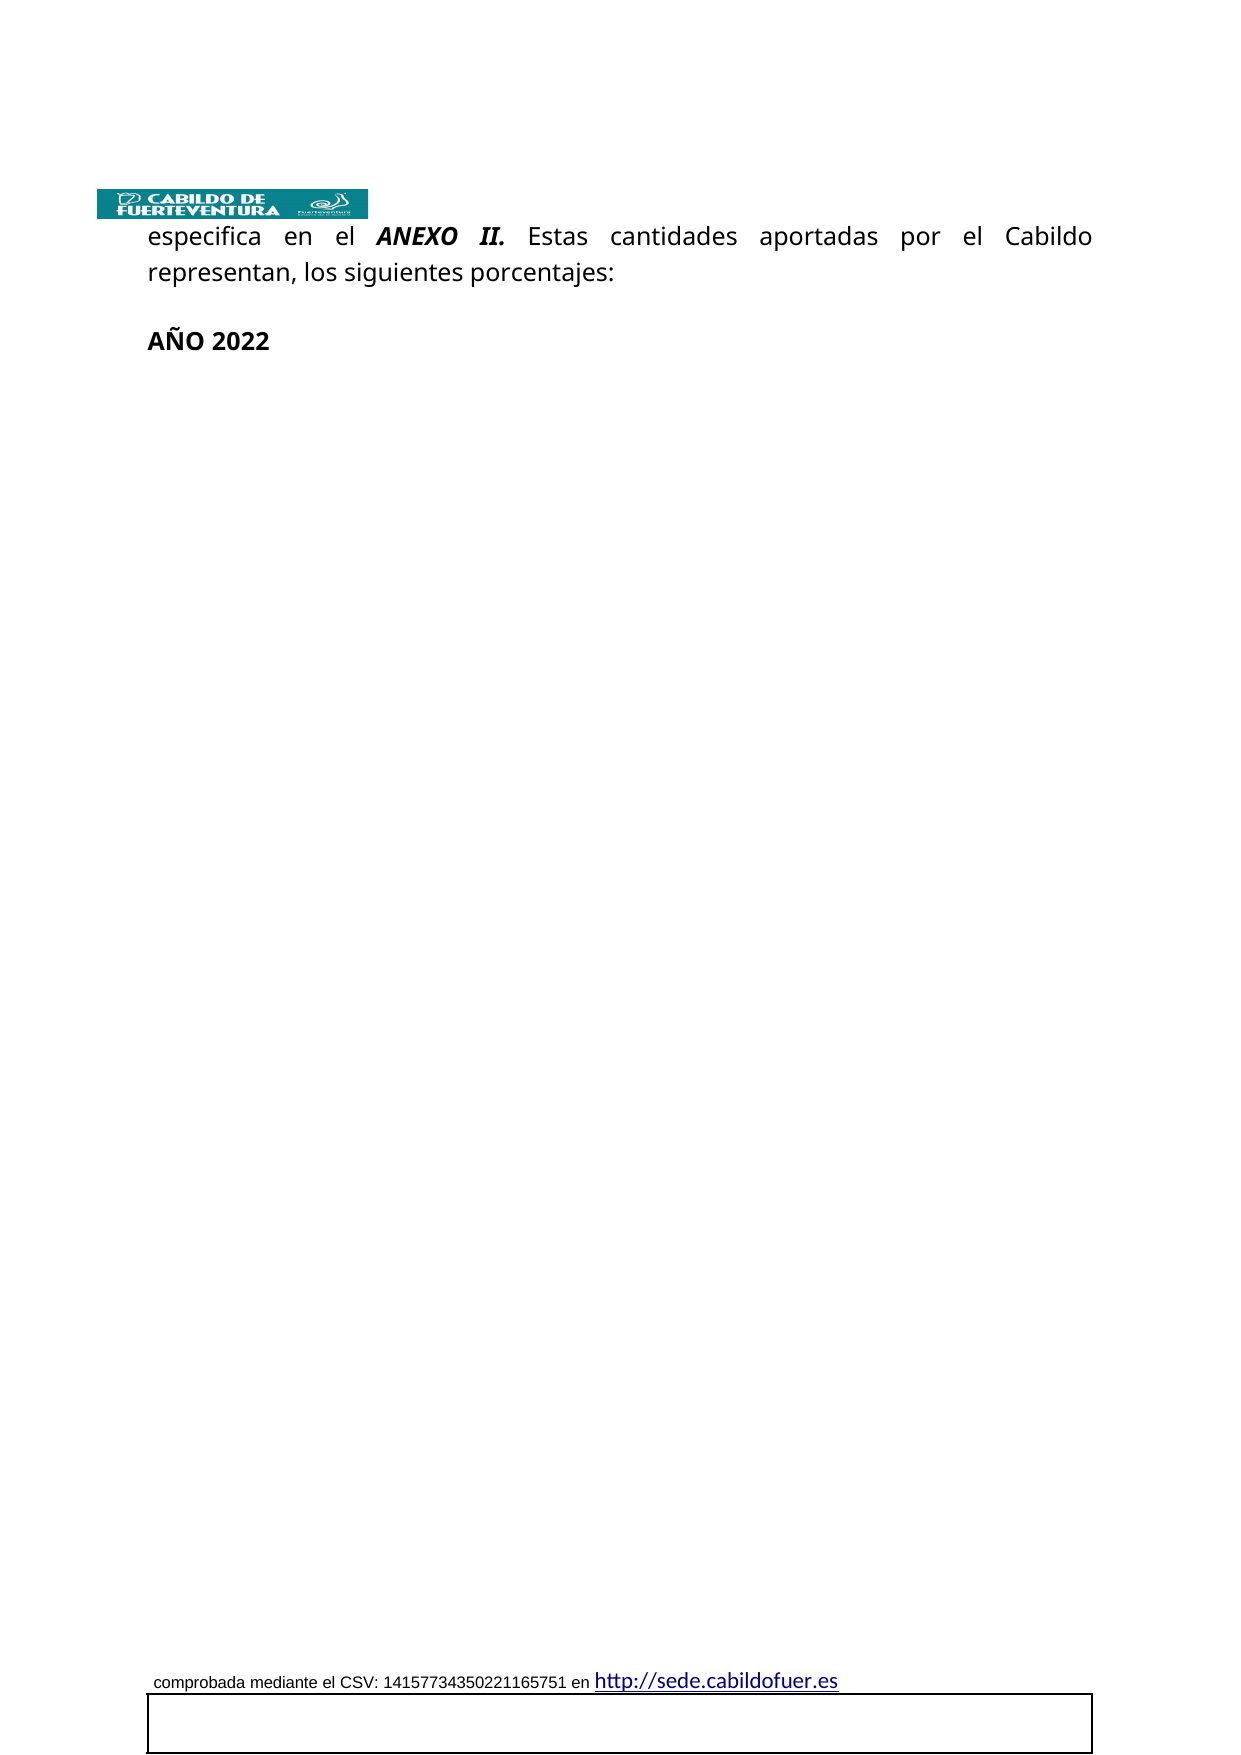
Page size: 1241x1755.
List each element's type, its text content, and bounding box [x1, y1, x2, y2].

picture [97, 189, 369, 219]
text AÑO 2022 [147, 324, 1107, 358]
text especifica en el ANEXO II. Estas cantidades aportadas por el Cabildo representan, los siguientes porcentajes: [147, 219, 1093, 289]
